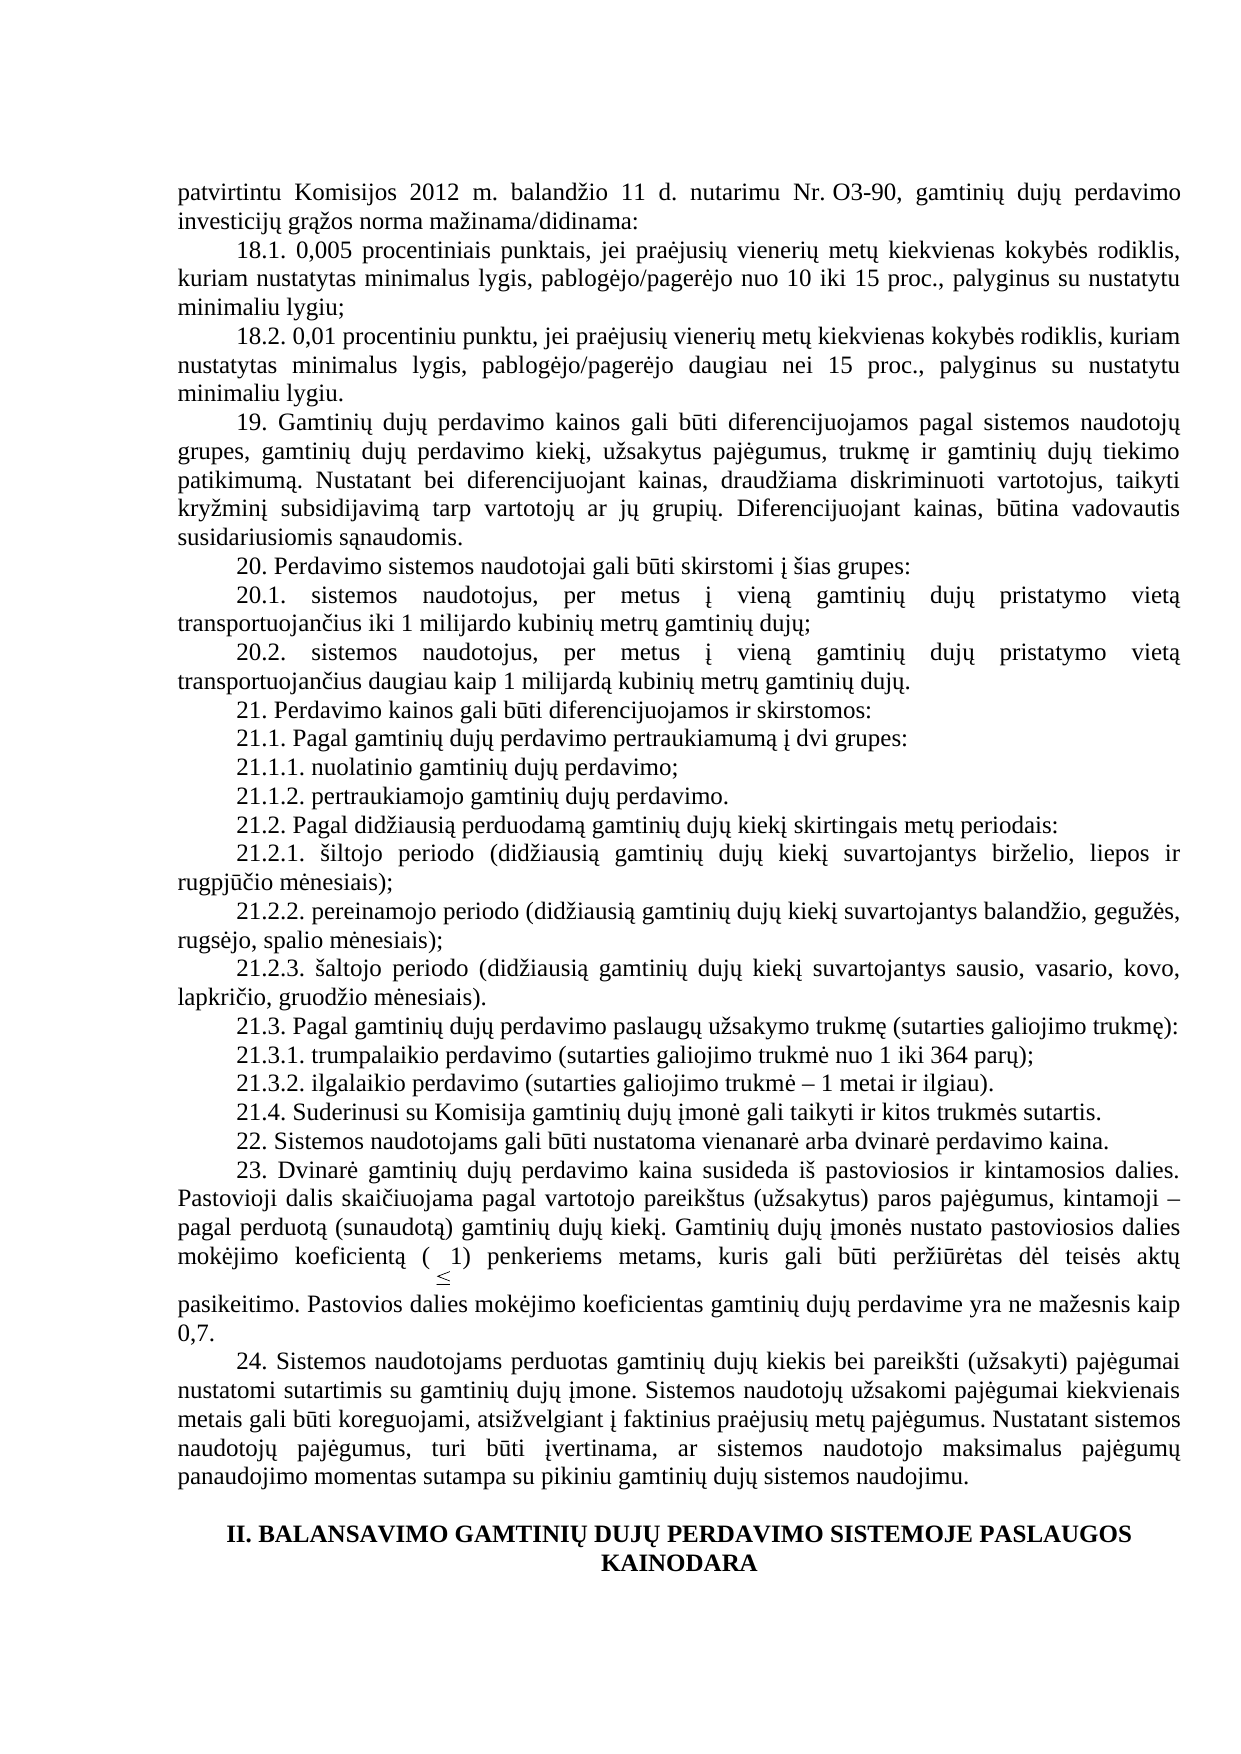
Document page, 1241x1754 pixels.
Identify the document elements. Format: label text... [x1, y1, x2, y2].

text II. Balansavimo gamtinių dujų perdavimo sistemoje paslaugos kainodara [177, 1519, 1181, 1576]
text 18.2. 0,01 procentiniu punktu, jei praėjusių vienerių metų kiekvienas kokybės rodiklis, kuriam nustatytas minimalus lygis, pablogėjo/pagerėjo daugiau nei 15 proc., palyginus su nustatytu minimaliu lygiu. [177, 321, 1181, 407]
text 22. Sistemos naudotojams gali būti nustatoma vienanarė arba dvinarė perdavimo kaina. [177, 1126, 1181, 1155]
text 20. Perdavimo sistemos naudotojai gali būti skirstomi į šias grupes: [177, 551, 1181, 580]
text 23. Dvinarė gamtinių dujų perdavimo kaina susideda iš pastoviosios ir kintamosios dalies. Pastovioji dalis skaičiuojama pagal vartotojo pareikštus (užsakytus) paros pajėgumus, kintamoji – pagal perduotą (sunaudotą) gamtinių dujų kiekį. Gamtinių dujų įmonės nustato pastoviosios dalies mokėjimo koeficientą (<=1) penkeriems metams, kuris gali būti peržiūrėtas dėl teisės aktų pasikeitimo. Pastovios dalies mokėjimo koeficientas gamtinių dujų perdavime yra ne mažesnis kaip 0,7. [177, 1155, 1181, 1346]
text 21.2.3. šaltojo periodo (didžiausią gamtinių dujų kiekį suvartojantys sausio, vasario, kovo, lapkričio, gruodžio mėnesiais). [177, 953, 1181, 1011]
text 21. Perdavimo kainos gali būti diferencijuojamos ir skirstomos: [177, 695, 1181, 723]
text 20.2. sistemos naudotojus, per metus į vieną gamtinių dujų pristatymo vietą transportuojančius daugiau kaip 1 milijardą kubinių metrų gamtinių dujų. [177, 637, 1181, 695]
text 21.4. Suderinusi su Komisija gamtinių dujų įmonė gali taikyti ir kitos trukmės sutartis. [177, 1097, 1181, 1126]
text 21.1. Pagal gamtinių dujų perdavimo pertraukiamumą į dvi grupes: [177, 723, 1181, 752]
text 21.3.2. ilgalaikio perdavimo (sutarties galiojimo trukmė – 1 metai ir ilgiau). [177, 1068, 1181, 1097]
text 19. Gamtinių dujų perdavimo kainos gali būti diferencijuojamos pagal sistemos naudotojų grupes, gamtinių dujų perdavimo kiekį, užsakytus pajėgumus, trukmę ir gamtinių dujų tiekimo patikimumą. Nustatant bei diferencijuojant kainas, draudžiama diskriminuoti vartotojus, taikyti kryžminį subsidijavimą tarp vartotojų ar jų grupių. Diferencijuojant kainas, būtina vadovautis susidariusiomis sąnaudomis. [177, 407, 1181, 551]
text 21.3. Pagal gamtinių dujų perdavimo paslaugų užsakymo trukmę (sutarties galiojimo trukmę): [177, 1011, 1181, 1040]
text 21.3.1. trumpalaikio perdavimo (sutarties galiojimo trukmė nuo 1 iki 364 parų); [177, 1040, 1181, 1068]
text 18.1. 0,005 procentiniais punktais, jei praėjusių vienerių metų kiekvienas kokybės rodiklis, kuriam nustatytas minimalus lygis, pablogėjo/pagerėjo nuo 10 iki 15 proc., palyginus su nustatytu minimaliu lygiu; [177, 235, 1181, 321]
text 21.2.2. pereinamojo periodo (didžiausią gamtinių dujų kiekį suvartojantys balandžio, gegužės, rugsėjo, spalio mėnesiais); [177, 896, 1181, 953]
text 21.1.2. pertraukiamojo gamtinių dujų perdavimo. [177, 781, 1181, 810]
text 21.2.1. šiltojo periodo (didžiausią gamtinių dujų kiekį suvartojantys birželio, liepos ir rugpjūčio mėnesiais); [177, 838, 1181, 896]
text 20.1. sistemos naudotojus, per metus į vieną gamtinių dujų pristatymo vietą transportuojančius iki 1 milijardo kubinių metrų gamtinių dujų; [177, 580, 1181, 637]
text patvirtintu Komisijos 2012 m. balandžio 11 d. nutarimu Nr. O3-90, gamtinių dujų perdavimo investicijų grąžos norma mažinama/didinama: [177, 177, 1181, 235]
text 21.1.1. nuolatinio gamtinių dujų perdavimo; [177, 752, 1181, 781]
text 21.2. Pagal didžiausią perduodamą gamtinių dujų kiekį skirtingais metų periodais: [177, 810, 1181, 838]
text 24. Sistemos naudotojams perduotas gamtinių dujų kiekis bei pareikšti (užsakyti) pajėgumai nustatomi sutartimis su gamtinių dujų įmone. Sistemos naudotojų užsakomi pajėgumai kiekvienais metais gali būti koreguojami, atsižvelgiant į faktinius praėjusių metų pajėgumus. Nustatant sistemos naudotojų pajėgumus, turi būti įvertinama, ar sistemos naudotojo maksimalus pajėgumų panaudojimo momentas sutampa su pikiniu gamtinių dujų sistemos naudojimu. [177, 1346, 1181, 1490]
